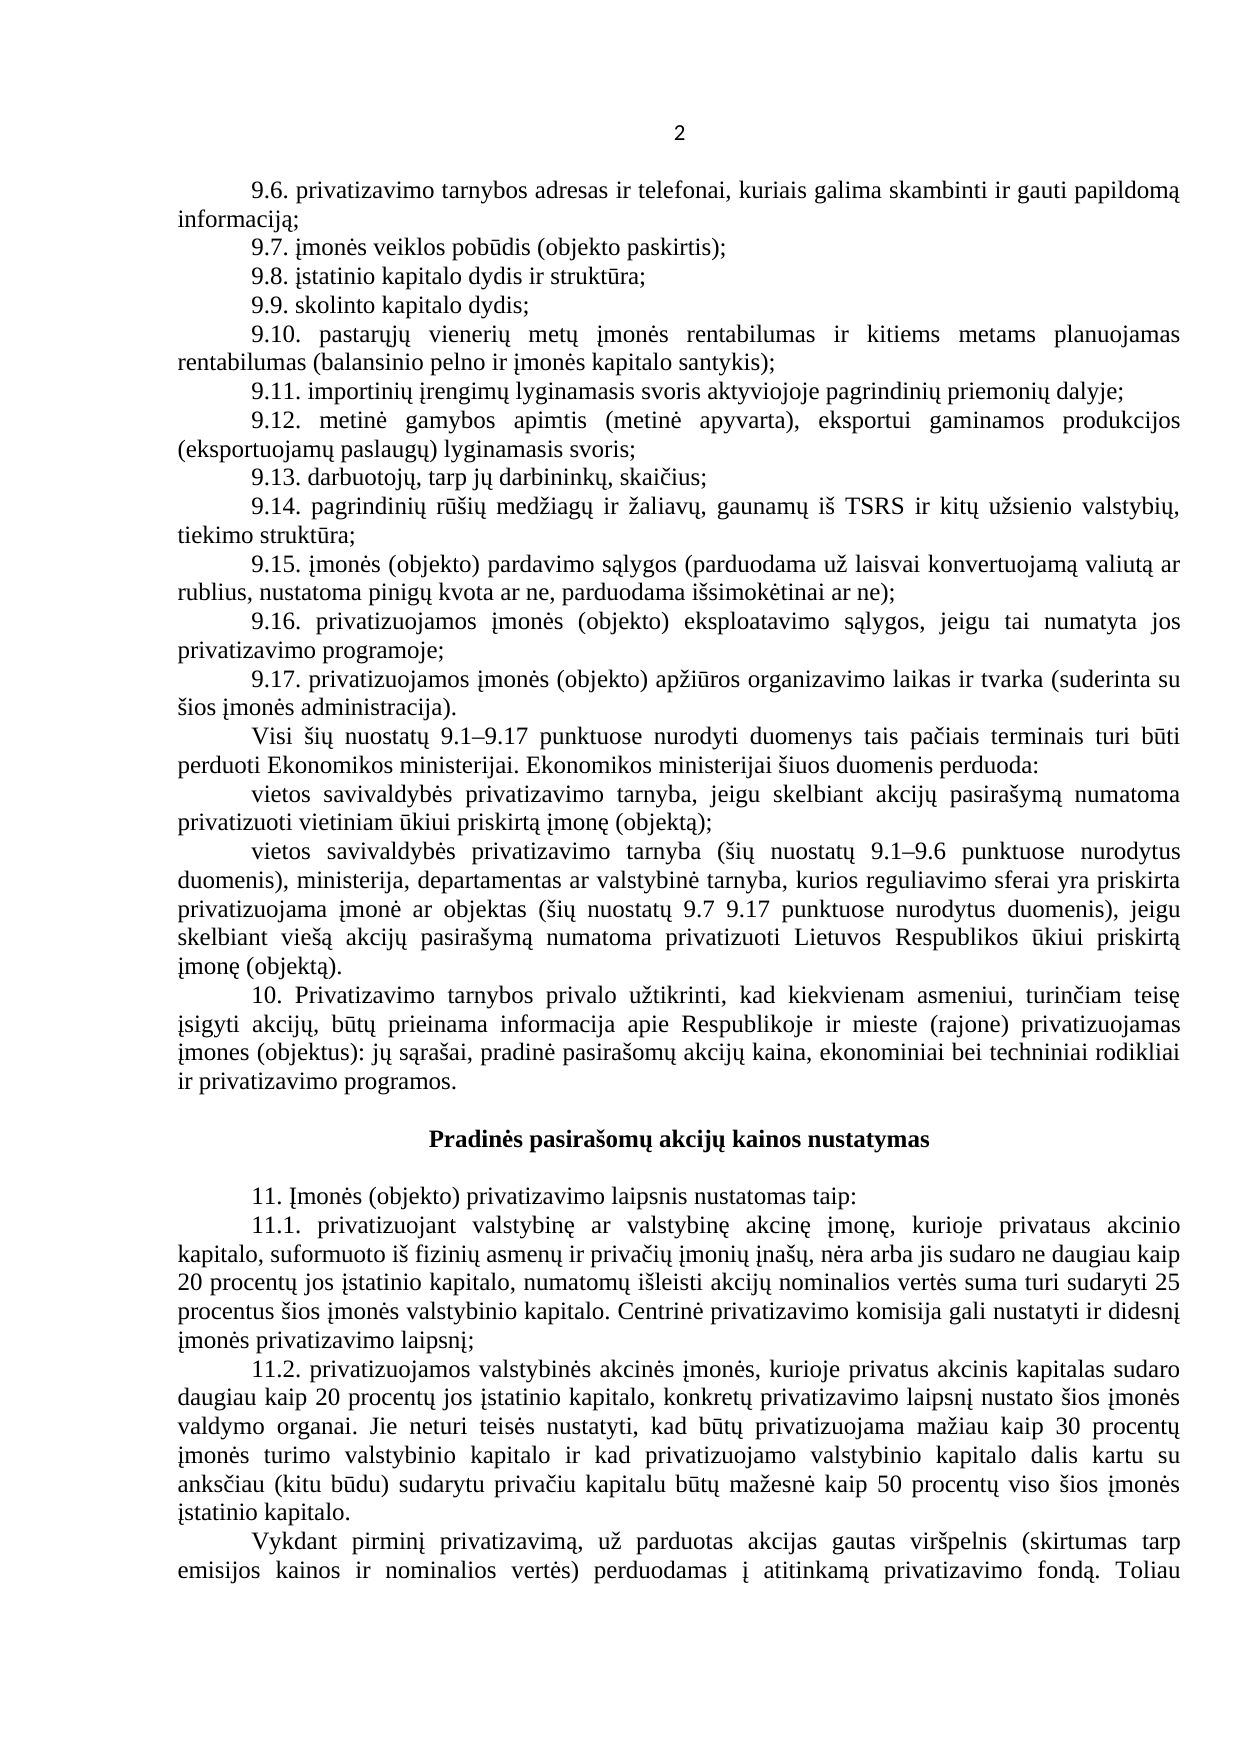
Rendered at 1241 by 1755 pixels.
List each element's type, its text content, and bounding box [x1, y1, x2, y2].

text 9.17. privatizuojamos įmonės (objekto) apžiūros organizavimo laikas ir tvarka (suderinta su šios įmonės administracija). [177, 664, 1181, 721]
text 11.1. privatizuojant valstybinę ar valstybinę akcinę įmonę, kurioje privataus akcinio kapitalo, suformuoto iš fizinių asmenų ir privačių įmonių įnašų, nėra arba jis sudaro ne daugiau kaip 20 procentų jos įstatinio kapitalo, numatomų išleisti akcijų nominalios vertės suma turi sudaryti 25 procentus šios įmonės valstybinio kapitalo. Centrinė privatizavimo komisija gali nustatyti ir didesnį įmonės privatizavimo laipsnį; [177, 1210, 1181, 1354]
text 9.6. privatizavimo tarnybos adresas ir telefonai, kuriais galima skambinti ir gauti papildomą informaciją; [177, 175, 1181, 232]
text 9.13. darbuotojų, tarp jų darbininkų, skaičius; [177, 462, 1181, 491]
text 9.10. pastarųjų vienerių metų įmonės rentabilumas ir kitiems metams planuojamas rentabilumas (balansinio pelno ir įmonės kapitalo santykis); [177, 319, 1181, 376]
text 10. Privatizavimo tarnybos privalo užtikrinti, kad kiekvienam asmeniui, turinčiam teisę įsigyti akcijų, būtų prieinama informacija apie Respublikoje ir mieste (rajone) privatizuojamas įmones (objektus): jų sąrašai, pradinė pasirašomų akcijų kaina, ekonominiai bei techniniai rodikliai ir privatizavimo programos. [177, 980, 1181, 1095]
text 9.15. įmonės (objekto) pardavimo sąlygos (parduodama už laisvai konvertuojamą valiutą ar rublius, nustatoma pinigų kvota ar ne, parduodama išsimokėtinai ar ne); [177, 549, 1181, 606]
text Vykdant pirminį privatizavimą, už parduotas akcijas gautas viršpelnis (skirtumas tarp emisijos kainos ir nominalios vertės) perduodamas į atitinkamą privatizavimo fondą. Toliau [177, 1526, 1181, 1584]
text 11.2. privatizuojamos valstybinės akcinės įmonės, kurioje privatus akcinis kapitalas sudaro daugiau kaip 20 procentų jos įstatinio kapitalo, konkretų privatizavimo laipsnį nustato šios įmonės valdymo organai. Jie neturi teisės nustatyti, kad būtų privatizuojama mažiau kaip 30 procentų įmonės turimo valstybinio kapitalo ir kad privatizuojamo valstybinio kapitalo dalis kartu su anksčiau (kitu būdu) sudarytu privačiu kapitalu būtų mažesnė kaip 50 procentų viso šios įmonės įstatinio kapitalo. [177, 1354, 1181, 1526]
text 11. Įmonės (objekto) privatizavimo laipsnis nustatomas taip: [177, 1181, 1181, 1210]
text Visi šių nuostatų 9.1–9.17 punktuose nurodyti duomenys tais pačiais terminais turi būti perduoti Ekonomikos ministerijai. Ekonomikos ministerijai šiuos duomenis perduoda: [177, 721, 1181, 779]
text vietos savivaldybės privatizavimo tarnyba, jeigu skelbiant akcijų pasirašymą numatoma privatizuoti vietiniam ūkiui priskirtą įmonę (objektą); [177, 779, 1181, 836]
text 9.14. pagrindinių rūšių medžiagų ir žaliavų, gaunamų iš TSRS ir kitų užsienio valstybių, tiekimo struktūra; [177, 491, 1181, 549]
text 9.9. skolinto kapitalo dydis; [177, 290, 1181, 319]
text 9.11. importinių įrengimų lyginamasis svoris aktyviojoje pagrindinių priemonių dalyje; [177, 376, 1181, 405]
text 9.8. įstatinio kapitalo dydis ir struktūra; [177, 261, 1181, 290]
text vietos savivaldybės privatizavimo tarnyba (šių nuostatų 9.1–9.6 punktuose nurodytus duomenis), ministerija, departamentas ar valstybinė tarnyba, kurios reguliavimo sferai yra priskirta privatizuojama įmonė ar objektas (šių nuostatų 9.7 9.17 punktuose nurodytus duomenis), jeigu skelbiant viešą akcijų pasirašymą numatoma privatizuoti Lietuvos Respublikos ūkiui priskirtą įmonę (objektą). [177, 836, 1181, 980]
text Pradinės pasirašomų akcijų kainos nustatymas [177, 1124, 1181, 1152]
text 9.12. metinė gamybos apimtis (metinė apyvarta), eksportui gaminamos produkcijos (eksportuojamų paslaugų) lyginamasis svoris; [177, 405, 1181, 462]
text 9.7. įmonės veiklos pobūdis (objekto paskirtis); [177, 232, 1181, 261]
text 9.16. privatizuojamos įmonės (objekto) eksploatavimo sąlygos, jeigu tai numatyta jos privatizavimo programoje; [177, 606, 1181, 664]
